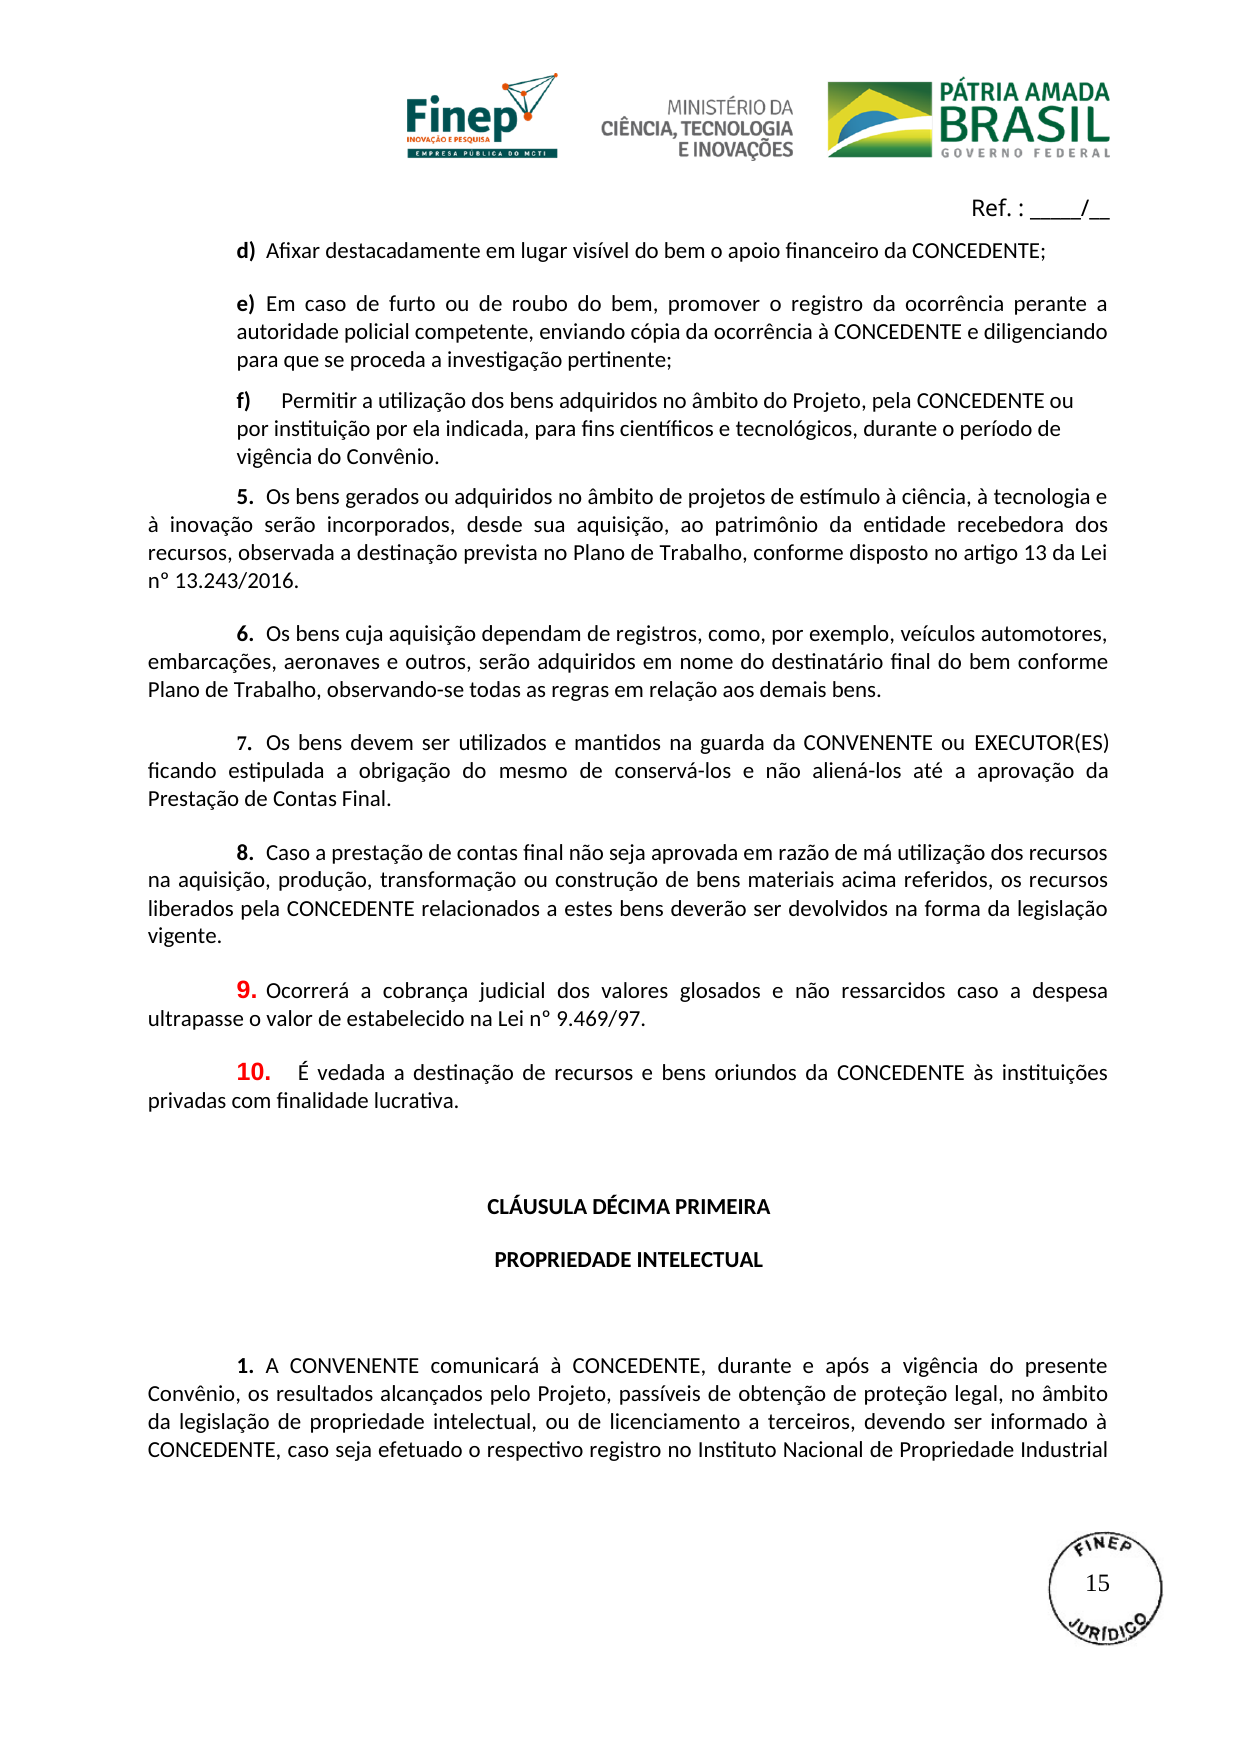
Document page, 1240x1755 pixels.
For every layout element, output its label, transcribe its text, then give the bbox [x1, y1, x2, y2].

list Ocorrerá a cobrança judicial dos valores glosados e não ressarcidos caso a despesa ultrapasse o valor de estabelecido na Lei nº 9.469/97. [148, 975, 1110, 1032]
list É vedada a destinação de recursos e bens oriundos da CONCEDENTE às instituições privadas com finalidade lucrativa. [148, 1057, 1110, 1114]
list Permitir a utilização dos bens adquiridos no âmbito do Projeto, pela CONCEDENTE ou por instituição por ela indicada, para fins científicos e tecnológicos, durante o período de vigência do Convênio. [236, 386, 1110, 470]
text 1. A CONVENENTE comunicará à CONCEDENTE, durante e após a vigência do presente Convênio, os resultados alcançados pelo Projeto, passíveis de obtenção de proteção legal, no âmbito da legislação de propriedade intelectual, ou de licenciamento a terceiros, devendo ser informado à CONCEDENTE, caso seja efetuado o respectivo registro no Instituto Nacional de Propriedade Industrial [148, 1351, 1110, 1463]
list Caso a prestação de contas final não seja aprovada em razão de má utilização dos recursos na aquisição, produção, transformação ou construção de bens materiais acima referidos, os recursos liberados pela CONCEDENTE relacionados a estes bens deverão ser devolvidos na forma da legislação vigente. [148, 838, 1110, 950]
list Os bens cuja aquisição dependam de registros, como, por exemplo, veículos automotores, embarcações, aeronaves e outros, serão adquiridos em nome do destinatário final do bem conforme Plano de Trabalho, observando-se todas as regras em relação aos demais bens. [148, 619, 1110, 703]
list Os bens devem ser utilizados e mantidos na guarda da CONVENENTE ou EXECUTOR(ES) ficando estipulada a obrigação do mesmo de conservá-los e não aliená-los até a aprovação da Prestação de Contas Final. [148, 728, 1110, 813]
list Os bens gerados ou adquiridos no âmbito de projetos de estímulo à ciência, à tecnologia e à inovação serão incorporados, desde sua aquisição, ao patrimônio da entidade recebedora dos recursos, observada a destinação prevista no Plano de Trabalho, conforme disposto no artigo 13 da Lei nº 13.243/2016. [148, 482, 1110, 594]
list Em caso de furto ou de roubo do bem, promover o registro da ocorrência perante a autoridade policial competente, enviando cópia da ocorrência à CONCEDENTE e diligenciando para que se proceda a investigação pertinente; [236, 289, 1110, 373]
text PROPRIEDADE INTELECTUAL [148, 1245, 1110, 1273]
text CLÁUSULA DÉCIMA PRIMEIRA [148, 1192, 1110, 1220]
list Afixar destacadamente em lugar visível do bem o apoio financeiro da CONCEDENTE; [236, 236, 1110, 264]
